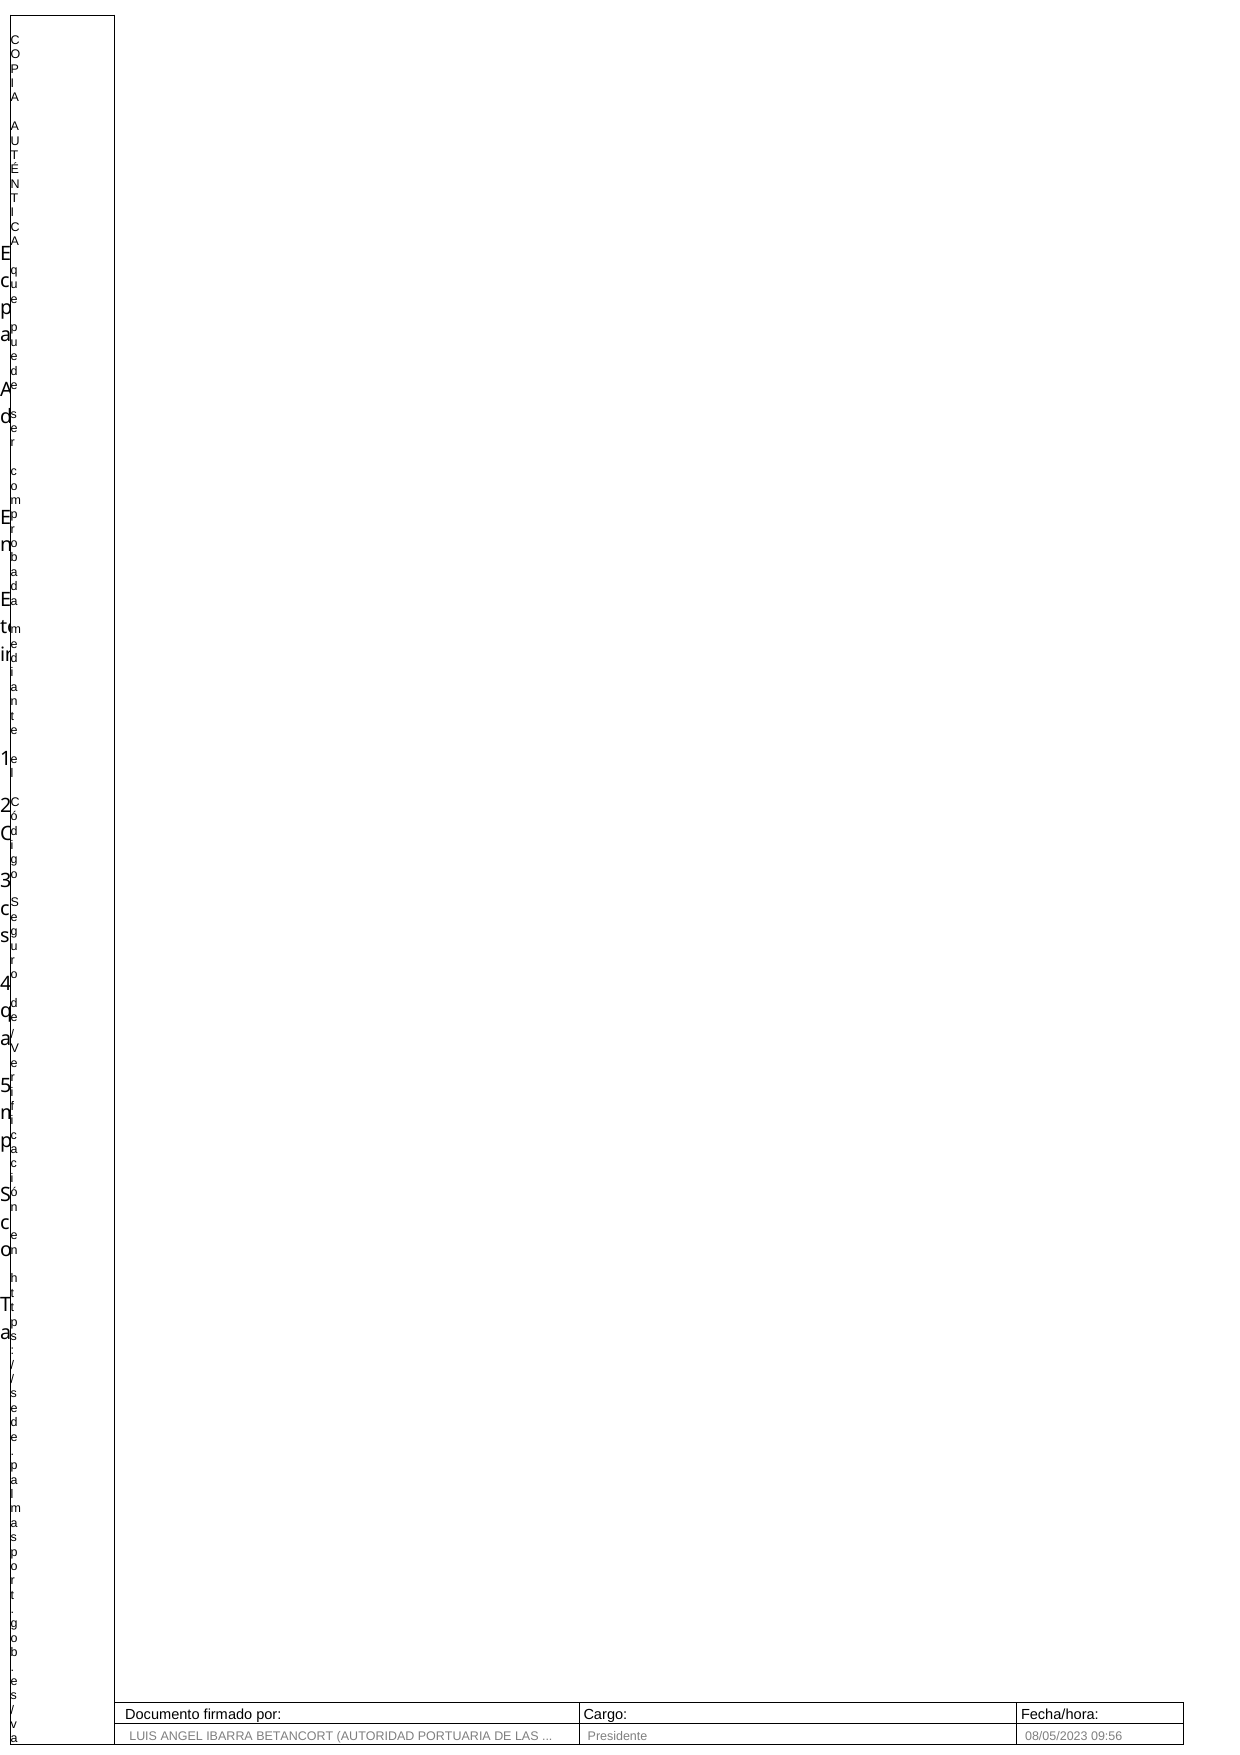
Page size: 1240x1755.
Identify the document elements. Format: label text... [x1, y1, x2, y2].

table_cell Documento firmado por: [115, 1703, 579, 1723]
table_cell Cargo: [580, 1703, 1016, 1723]
table_cell LUIS ANGEL IBARRA BETANCORT (AUTORIDAD PORTUARIA DE LAS ... [115, 1724, 579, 1744]
table_cell 08/05/2023 09:56 [1017, 1724, 1183, 1744]
table_cell Fecha/hora: [1017, 1703, 1183, 1723]
table_cell Presidente [580, 1724, 1016, 1744]
table_header COPIA AUTÉNTICA que puede ser comprobada mediante el Código Seguro de /Verificación en https://sede.palmasport.gob.es/validacionDoc f006754a65320511d9407e7364050c35q [11, 16, 114, 1744]
table_header [115, 15, 1183, 1702]
